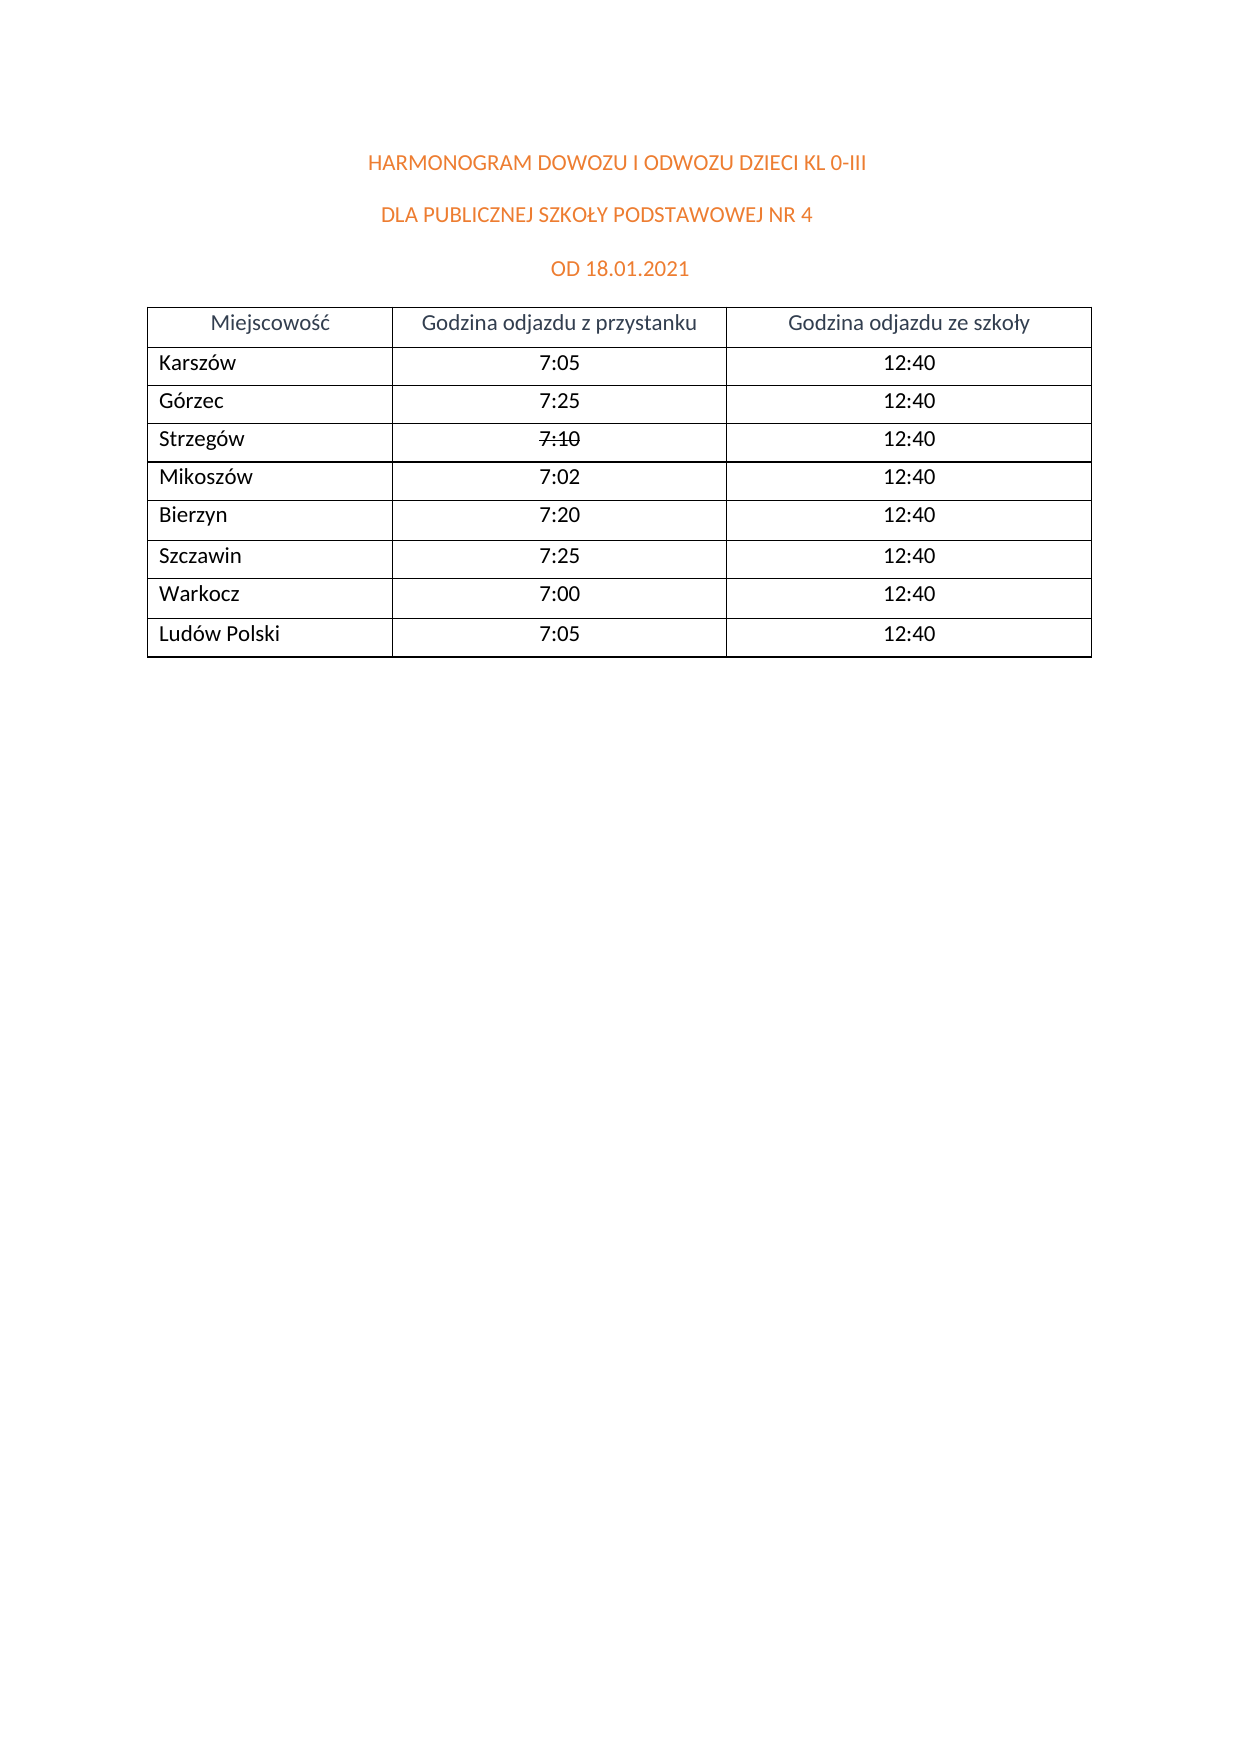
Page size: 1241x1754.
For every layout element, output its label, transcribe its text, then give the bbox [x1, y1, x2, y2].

table_cell 7:20 [393, 501, 726, 540]
table_cell Ludów Polski [148, 619, 392, 656]
text HARMONOGRAM DOWOZU I ODWOZU DZIECI KL 0-III [148, 148, 1093, 176]
table_cell Warkocz [148, 579, 392, 618]
table_cell 12:40 [727, 463, 1091, 499]
table_cell Strzegów [148, 424, 392, 461]
text DLA PUBLICZNEJ SZKOŁY PODSTAWOWEJ NR 4 [148, 201, 1093, 229]
table_header Godzina odjazdu ze szkoły [727, 308, 1091, 347]
table_cell Mikoszów [148, 463, 392, 499]
table_cell 7:02 [393, 463, 726, 499]
table_header Miejscowość [148, 308, 392, 347]
table_cell Karszów [148, 348, 392, 385]
text OD 18.01.2021 [148, 254, 1093, 282]
table_cell 7:05 [393, 619, 726, 656]
table_cell 7:25 [393, 386, 726, 423]
table_cell 12:40 [727, 386, 1091, 423]
table_cell 12:40 [727, 579, 1091, 618]
table_cell 12:40 [727, 619, 1091, 656]
table_cell 12:40 [727, 424, 1091, 461]
table_cell Bierzyn [148, 501, 392, 540]
table_cell 7:25 [393, 541, 726, 578]
table_cell 12:40 [727, 348, 1091, 385]
table_cell Górzec [148, 386, 392, 423]
table_cell 12:40 [727, 501, 1091, 540]
table_cell Szczawin [148, 541, 392, 578]
table_cell 7:10 [393, 424, 726, 461]
table_cell 12:40 [727, 541, 1091, 578]
table_cell 7:00 [393, 579, 726, 618]
table_cell 7:05 [393, 348, 726, 385]
table_header Godzina odjazdu z przystanku [393, 308, 726, 347]
